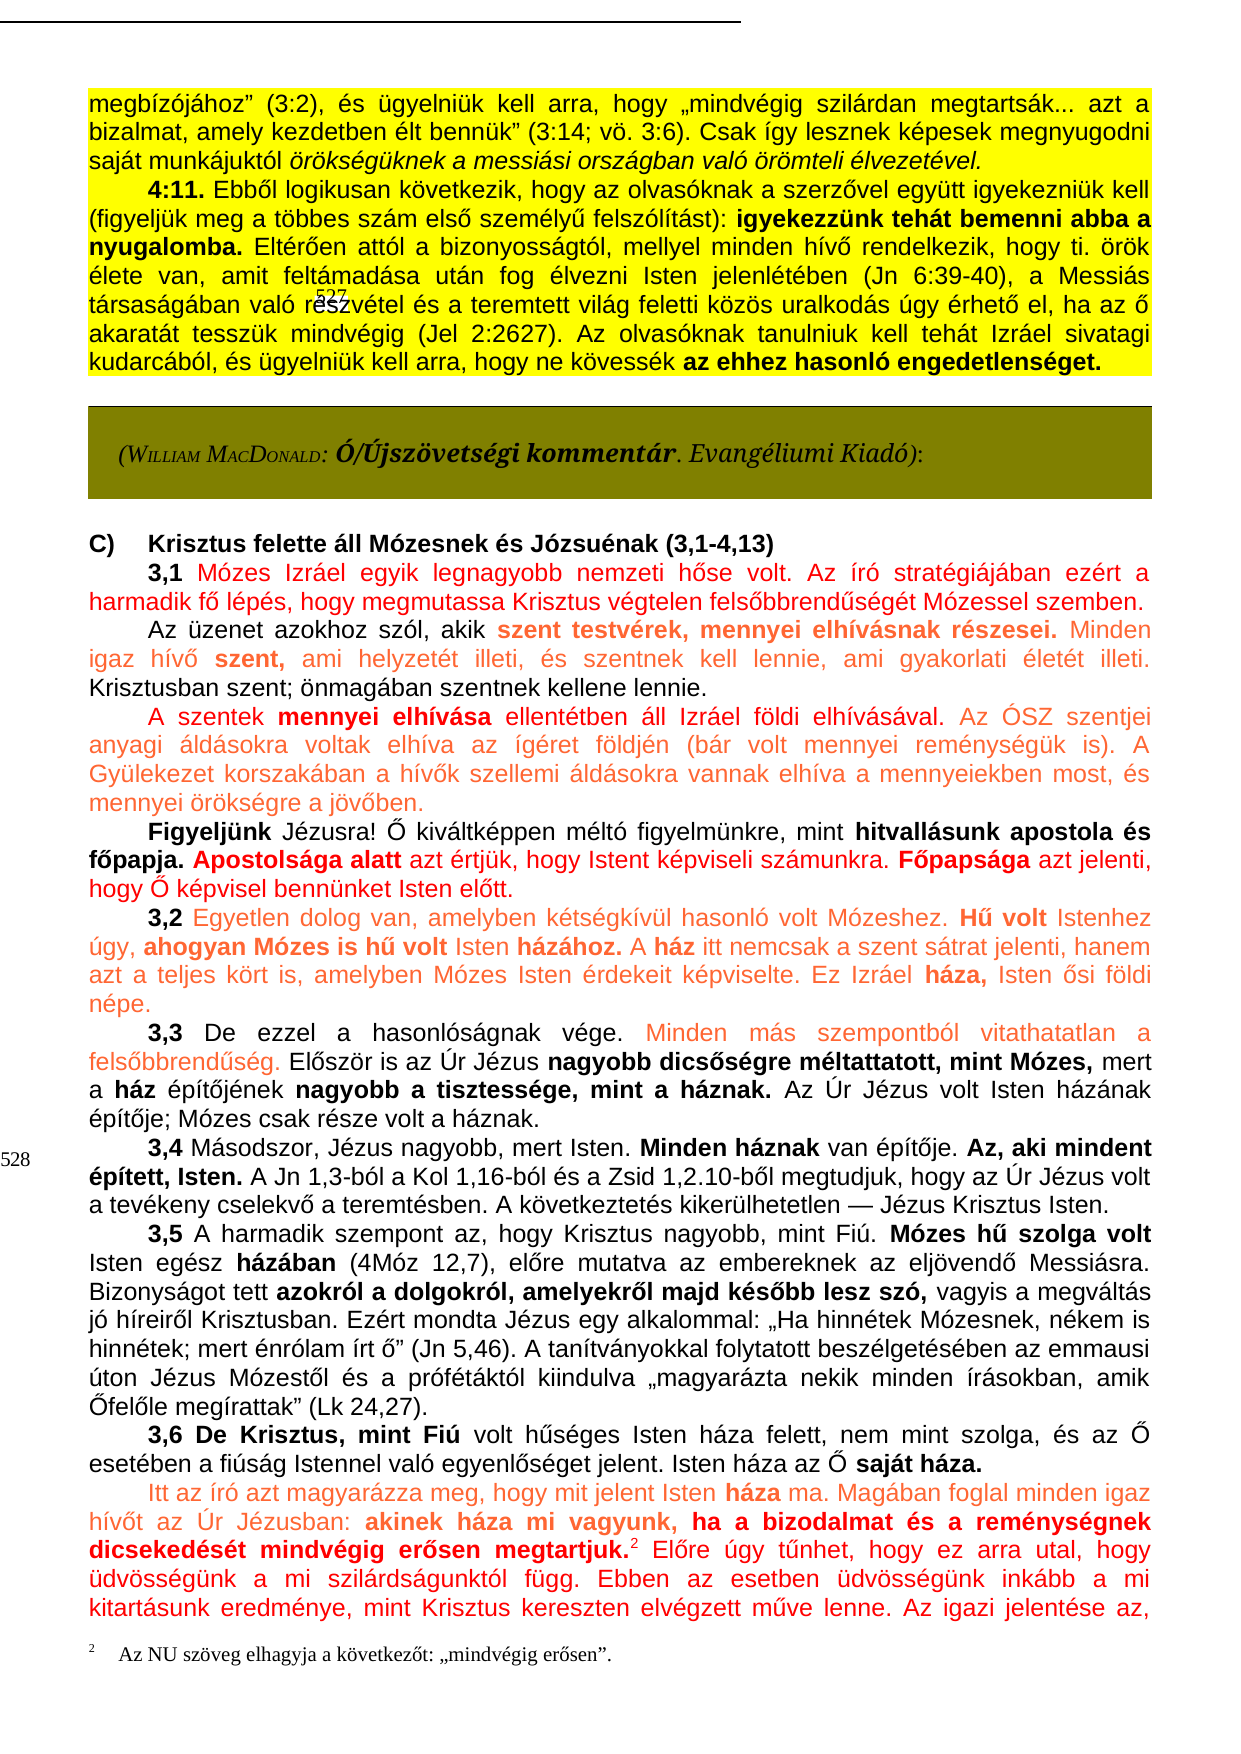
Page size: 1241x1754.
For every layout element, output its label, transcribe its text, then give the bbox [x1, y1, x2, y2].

text 3,2 Egyetlen dolog van, amelyben kétségkívül hasonló volt Mózeshez. Hű volt Istenhez úgy, ahogyan Mózes is hű volt Isten házához. A ház itt nemcsak a szent sátrat jelenti, hanem azt a teljes kört is, amelyben Mózes Isten érdekeit képviselte. Ez Izráel háza, Isten ősi földi népe. [88, 903, 1152, 1018]
text C) Krisztus felette áll Mózesnek és Józsuénak (3,1-4,13) [88, 529, 1152, 558]
text Az üzenet azokhoz szól, akik szent testvérek, mennyei elhívásnak részesei. Minden igaz hívő szent, ami helyzetét illeti, és szentnek kell lennie, ami gyakorlati életét illeti. Krisztusban szent; önmagában szentnek kellene lennie. [88, 615, 1152, 701]
text 4:11. Ebből logikusan következik, hogy az olvasóknak a szerzővel együtt igyekezniük kell (figyeljük meg a többes szám első személyű felszólítást): igyekezzünk tehát bemenni abba a nyugalomba. Eltérően attól a bizonyosságtól, mellyel minden hívő rendelkezik, hogy ti. örök élete van, amit feltámadása után fog élvezni Isten jelenlétében (Jn 6:39-40), a Messiás társaságában való részvétel és a teremtett világ feletti közös uralkodás úgy érhető el, ha az ő akaratát tesszük mindvégig (Jel 2:2627). Az olvasóknak tanulniuk kell tehát Izráel sivatagi kudarcából, és ügyelniük kell arra, hogy ne kövessék az ehhez hasonló engedetlenséget. [88, 175, 1152, 376]
text Figyeljünk Jézusra! Ő kiváltképpen méltó figyelmünkre, mint hitvallásunk apostola és főpapja. Apostolsága alatt azt értjük, hogy Istent képviseli számunkra. Főpapsága azt jelenti, hogy Ő képvisel bennünket Isten előtt. [88, 816, 1152, 903]
text 3,4 Másodszor, Jézus nagyobb, mert Isten. Minden háznak van építője. Az, aki mindent épített, Isten. A Jn 1,3-ból a Kol 1,16-ból és a Zsid 1,2.10-ből megtudjuk, hogy az Úr Jézus volt a tevékeny cselekvő a teremtésben. A következtetés kikerülhetetlen — Jézus Krisztus Isten. [88, 1133, 1152, 1219]
text (William MacDonald: Ó/Újszövetségi kommentár. Evangéliumi Kiadó): [88, 407, 1152, 499]
text Itt az író azt magyarázza meg, hogy mit jelent Isten háza ma. Magában foglal minden igaz hívőt az Úr Jézusban: akinek háza mi vagyunk, ha a bizodalmat és a reménységnek dicsekedését mindvégig erősen megtartjuk. Előre úgy tűnhet, hogy ez arra utal, hogy üdvösségünk a mi szilárdságunktól függ. Ebben az esetben üdvösségünk inkább a mi kitartásunk eredménye, mint Krisztus kereszten elvégzett műve lenne. Az igazi jelentése az, [88, 1478, 1152, 1621]
text Az NU szöveg elhagyja a következőt: „mindvégig erősen”. [88, 1641, 1152, 1665]
text A szentek mennyei elhívása ellentétben áll Izráel földi elhívásával. Az ÓSZ szentjei anyagi áldásokra voltak elhíva az ígéret földjén (bár volt mennyei reménységük is). A Gyülekezet korszakában a hívők szellemi áldásokra vannak elhíva a mennyeiekben most, és mennyei örökségre a jövőben. [88, 701, 1152, 816]
text 3,3 De ezzel a hasonlóságnak vége. Minden más szempontból vitathatatlan a felsőbbrendűség. Először is az Úr Jézus nagyobb dicsőségre méltattatott, mint Mózes, mert a ház építőjének nagyobb a tisztessége, mint a háznak. Az Úr Jézus volt Isten házának építője; Mózes csak része volt a háznak. [88, 1018, 1152, 1133]
text 3,1 Mózes Izráel egyik legnagyobb nemzeti hőse volt. Az író stratégiájában ezért a harmadik fő lépés, hogy megmutassa Krisztus végtelen felsőbbrendűségét Mózessel szemben. [88, 558, 1152, 615]
text 3,6 De Krisztus, mint Fiú volt hűséges Isten háza felett, nem mint szolga, és az Ő esetében a fiúság Istennel való egyenlőséget jelent. Isten háza az Ő saját háza. [88, 1420, 1152, 1478]
text 3,5 A harmadik szempont az, hogy Krisztus nagyobb, mint Fiú. Mózes hű szolga volt Isten egész házában (4Móz 12,7), előre mutatva az embereknek az eljövendő Messiásra. Bizonyságot tett azokról a dolgokról, amelyekről majd később lesz szó, vagyis a megváltás jó híreiről Krisztusban. Ezért mondta Jézus egy alkalommal: „Ha hinnétek Mózesnek, nékem is hinnétek; mert énrólam írt ő” (Jn 5,46). A tanítványokkal folytatott beszélgetésében az emmausi úton Jézus Mózestől és a prófétáktól kiindulva „magyarázta nekik minden írásokban, amik Őfelőle megírattak” (Lk 24,27). [88, 1219, 1152, 1420]
text megbízójához” (3:2), és ügyelniük kell arra, hogy „mindvégig szilárdan megtartsák... azt a bizalmat, amely kezdetben élt bennük” (3:14; vö. 3:6). Csak így lesznek képesek megnyugodni saját munkájuktól örökségüknek a messiási országban való örömteli élvezetével. [88, 88, 1152, 175]
